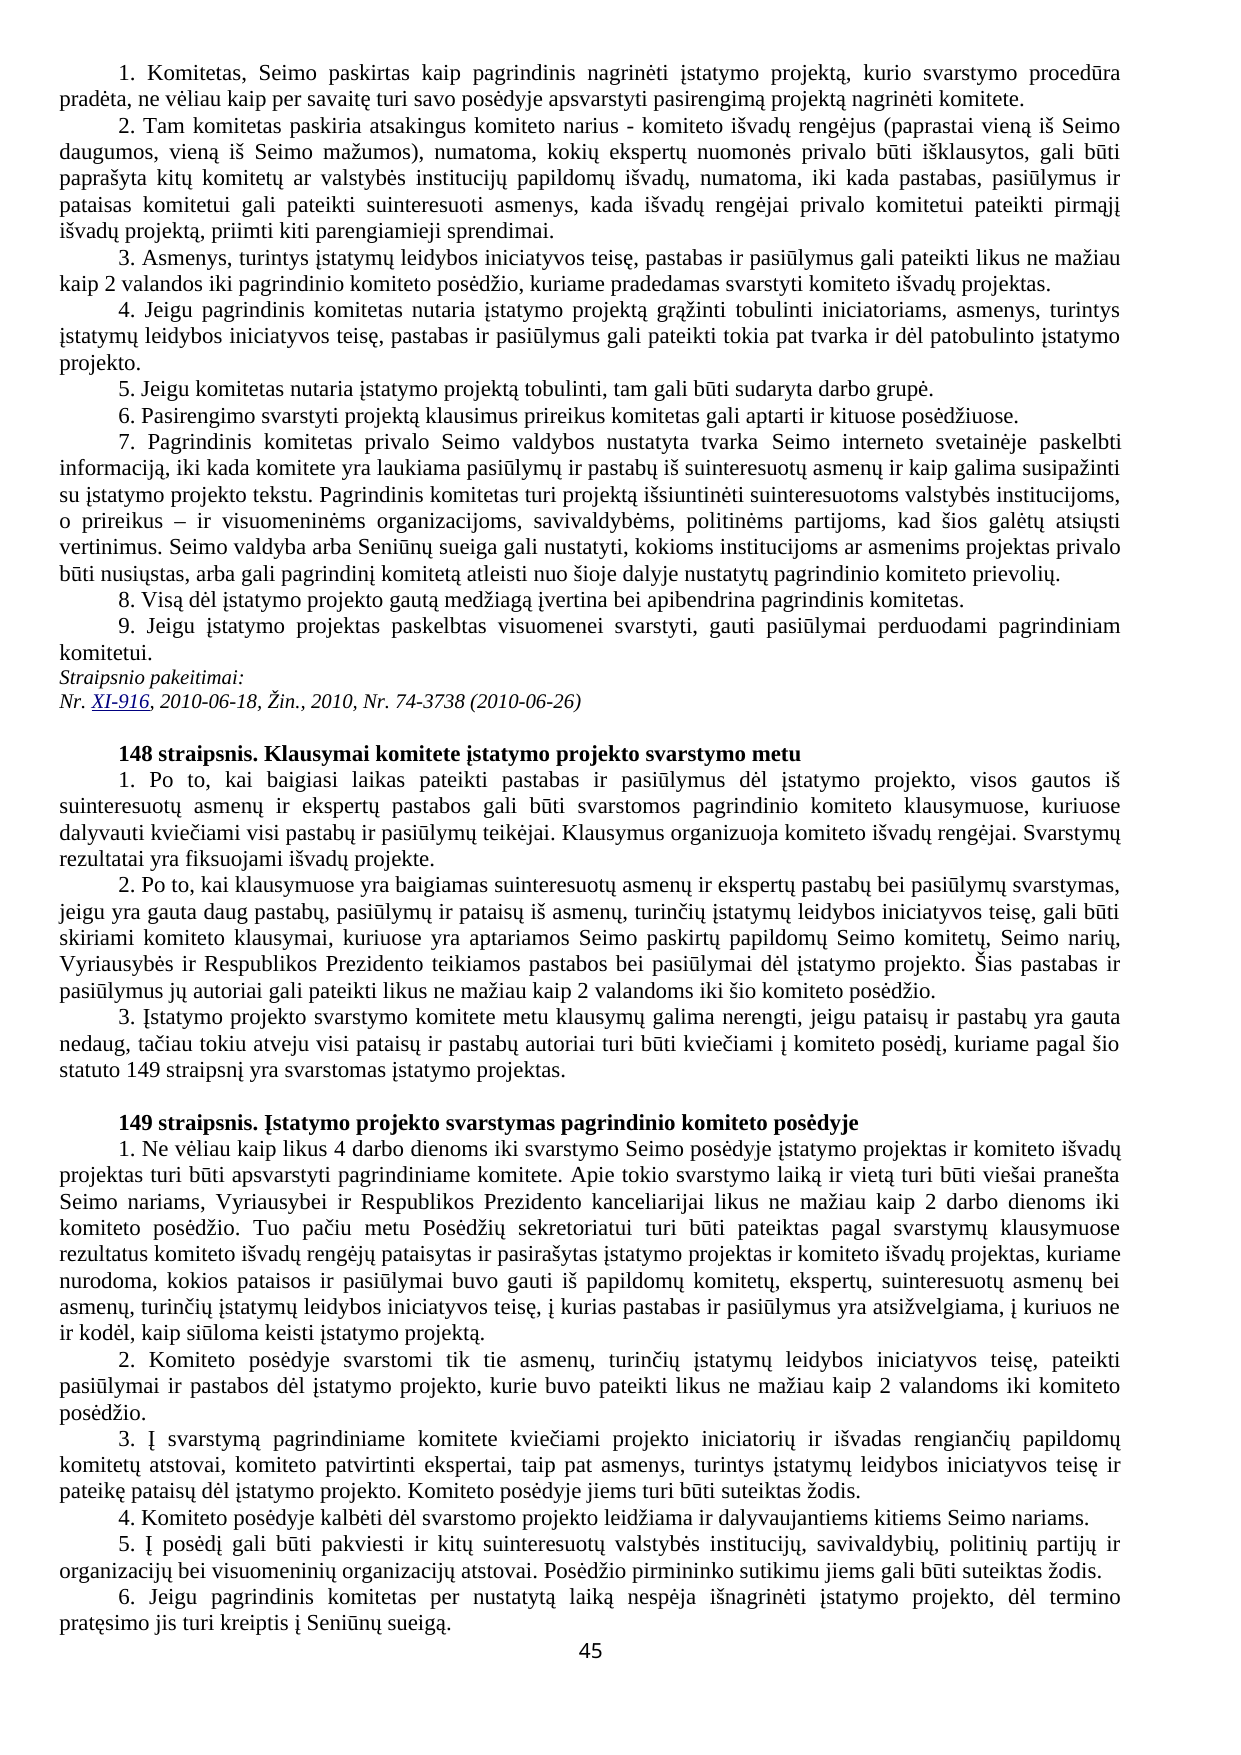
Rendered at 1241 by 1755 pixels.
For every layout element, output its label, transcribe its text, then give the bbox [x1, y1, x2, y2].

text 9. Jeigu įstatymo projektas paskelbtas visuomenei svarstyti, gauti pasiūlymai perduodami pagrindiniam komitetui. [59, 612, 1122, 665]
text 3. Asmenys, turintys įstatymų leidybos iniciatyvos teisę, pastabas ir pasiūlymus gali pateikti likus ne mažiau kaip 2 valandos iki pagrindinio komiteto posėdžio, kuriame pradedamas svarstyti komiteto išvadų projektas. [59, 243, 1122, 296]
text 2. Komiteto posėdyje svarstomi tik tie asmenų, turinčių įstatymų leidybos iniciatyvos teisę, pateikti pasiūlymai ir pastabos dėl įstatymo projekto, kurie buvo pateikti likus ne mažiau kaip 2 valandoms iki komiteto posėdžio. [59, 1346, 1122, 1425]
text 1. Ne vėliau kaip likus 4 darbo dienoms iki svarstymo Seimo posėdyje įstatymo projektas ir komiteto išvadų projektas turi būti apsvarstyti pagrindiniame komitete. Apie tokio svarstymo laiką ir vietą turi būti viešai pranešta Seimo nariams, Vyriausybei ir Respublikos Prezidento kanceliarijai likus ne mažiau kaip 2 darbo dienoms iki komiteto posėdžio. Tuo pačiu metu Posėdžių sekretoriatui turi būti pateiktas pagal svarstymų klausymuose rezultatus komiteto išvadų rengėjų pataisytas ir pasirašytas įstatymo projektas ir komiteto išvadų projektas, kuriame nurodoma, kokios pataisos ir pasiūlymai buvo gauti iš papildomų komitetų, ekspertų, suinteresuotų asmenų bei asmenų, turinčių įstatymų leidybos iniciatyvos teisę, į kurias pastabas ir pasiūlymus yra atsižvelgiama, į kuriuos ne ir kodėl, kaip siūloma keisti įstatymo projektą. [59, 1135, 1122, 1346]
text 7. Pagrindinis komitetas privalo Seimo valdybos nustatyta tvarka Seimo interneto svetainėje paskelbti informaciją, iki kada komitete yra laukiama pasiūlymų ir pastabų iš suinteresuotų asmenų ir kaip galima susipažinti su įstatymo projekto tekstu. Pagrindinis komitetas turi projektą išsiuntinėti suinteresuotoms valstybės institucijoms, o prireikus – ir visuomeninėms organizacijoms, savivaldybėms, politinėms partijoms, kad šios galėtų atsiųsti vertinimus. Seimo valdyba arba Seniūnų sueiga gali nustatyti, kokioms institucijoms ar asmenims projektas privalo būti nusiųstas, arba gali pagrindinį komitetą atleisti nuo šioje dalyje nustatytų pagrindinio komiteto prievolių. [59, 428, 1122, 586]
text 5. Į posėdį gali būti pakviesti ir kitų suinteresuotų valstybės institucijų, savivaldybių, politinių partijų ir organizacijų bei visuomeninių organizacijų atstovai. Posėdžio pirmininko sutikimu jiems gali būti suteiktas žodis. [59, 1530, 1122, 1583]
text 8. Visą dėl įstatymo projekto gautą medžiagą įvertina bei apibendrina pagrindinis komitetas. [59, 586, 1122, 612]
text 4. Jeigu pagrindinis komitetas nutaria įstatymo projektą grąžinti tobulinti iniciatoriams, asmenys, turintys įstatymų leidybos iniciatyvos teisę, pastabas ir pasiūlymus gali pateikti tokia pat tvarka ir dėl patobulinto įstatymo projekto. [59, 296, 1122, 375]
text 149 straipsnis. Įstatymo projekto svarstymas pagrindinio komiteto posėdyje [59, 1109, 1122, 1135]
text 148 straipsnis. Klausymai komitete įstatymo projekto svarstymo metu [59, 740, 1122, 766]
text 6. Jeigu pagrindinis komitetas per nustatytą laiką nespėja išnagrinėti įstatymo projekto, dėl termino pratęsimo jis turi kreiptis į Seniūnų sueigą. [59, 1583, 1122, 1636]
text 1. Komitetas, Seimo paskirtas kaip pagrindinis nagrinėti įstatymo projektą, kurio svarstymo procedūra pradėta, ne vėliau kaip per savaitę turi savo posėdyje apsvarstyti pasirengimą projektą nagrinėti komitete. [59, 59, 1122, 112]
text Nr. XI-916, 2010-06-18, Žin., 2010, Nr. 74-3738 (2010-06-26) [59, 689, 1122, 713]
text 6. Pasirengimo svarstyti projektą klausimus prireikus komitetas gali aptarti ir kituose posėdžiuose. [59, 402, 1122, 428]
text 2. Tam komitetas paskiria atsakingus komiteto narius - komiteto išvadų rengėjus (paprastai vieną iš Seimo daugumos, vieną iš Seimo mažumos), numatoma, kokių ekspertų nuomonės privalo būti išklausytos, gali būti paprašyta kitų komitetų ar valstybės institucijų papildomų išvadų, numatoma, iki kada pastabas, pasiūlymus ir pataisas komitetui gali pateikti suinteresuoti asmenys, kada išvadų rengėjai privalo komitetui pateikti pirmąjį išvadų projektą, priimti kiti parengiamieji sprendimai. [59, 112, 1122, 243]
text 3. Į svarstymą pagrindiniame komitete kviečiami projekto iniciatorių ir išvadas rengiančių papildomų komitetų atstovai, komiteto patvirtinti ekspertai, taip pat asmenys, turintys įstatymų leidybos iniciatyvos teisę ir pateikę pataisų dėl įstatymo projekto. Komiteto posėdyje jiems turi būti suteiktas žodis. [59, 1425, 1122, 1504]
text Straipsnio pakeitimai: [59, 665, 1122, 689]
text 4. Komiteto posėdyje kalbėti dėl svarstomo projekto leidžiama ir dalyvaujantiems kitiems Seimo nariams. [59, 1504, 1122, 1530]
text 2. Po to, kai klausymuose yra baigiamas suinteresuotų asmenų ir ekspertų pastabų bei pasiūlymų svarstymas, jeigu yra gauta daug pastabų, pasiūlymų ir pataisų iš asmenų, turinčių įstatymų leidybos iniciatyvos teisę, gali būti skiriami komiteto klausymai, kuriuose yra aptariamos Seimo paskirtų papildomų Seimo komitetų, Seimo narių, Vyriausybės ir Respublikos Prezidento teikiamos pastabos bei pasiūlymai dėl įstatymo projekto. Šias pastabas ir pasiūlymus jų autoriai gali pateikti likus ne mažiau kaip 2 valandoms iki šio komiteto posėdžio. [59, 871, 1122, 1003]
text 5. Jeigu komitetas nutaria įstatymo projektą tobulinti, tam gali būti sudaryta darbo grupė. [59, 375, 1122, 402]
text 1. Po to, kai baigiasi laikas pateikti pastabas ir pasiūlymus dėl įstatymo projekto, visos gautos iš suinteresuotų asmenų ir ekspertų pastabos gali būti svarstomos pagrindinio komiteto klausymuose, kuriuose dalyvauti kviečiami visi pastabų ir pasiūlymų teikėjai. Klausymus organizuoja komiteto išvadų rengėjai. Svarstymų rezultatai yra fiksuojami išvadų projekte. [59, 766, 1122, 871]
text 3. Įstatymo projekto svarstymo komitete metu klausymų galima nerengti, jeigu pataisų ir pastabų yra gauta nedaug, tačiau tokiu atveju visi pataisų ir pastabų autoriai turi būti kviečiami į komiteto posėdį, kuriame pagal šio statuto 149 straipsnį yra svarstomas įstatymo projektas. [59, 1003, 1122, 1082]
